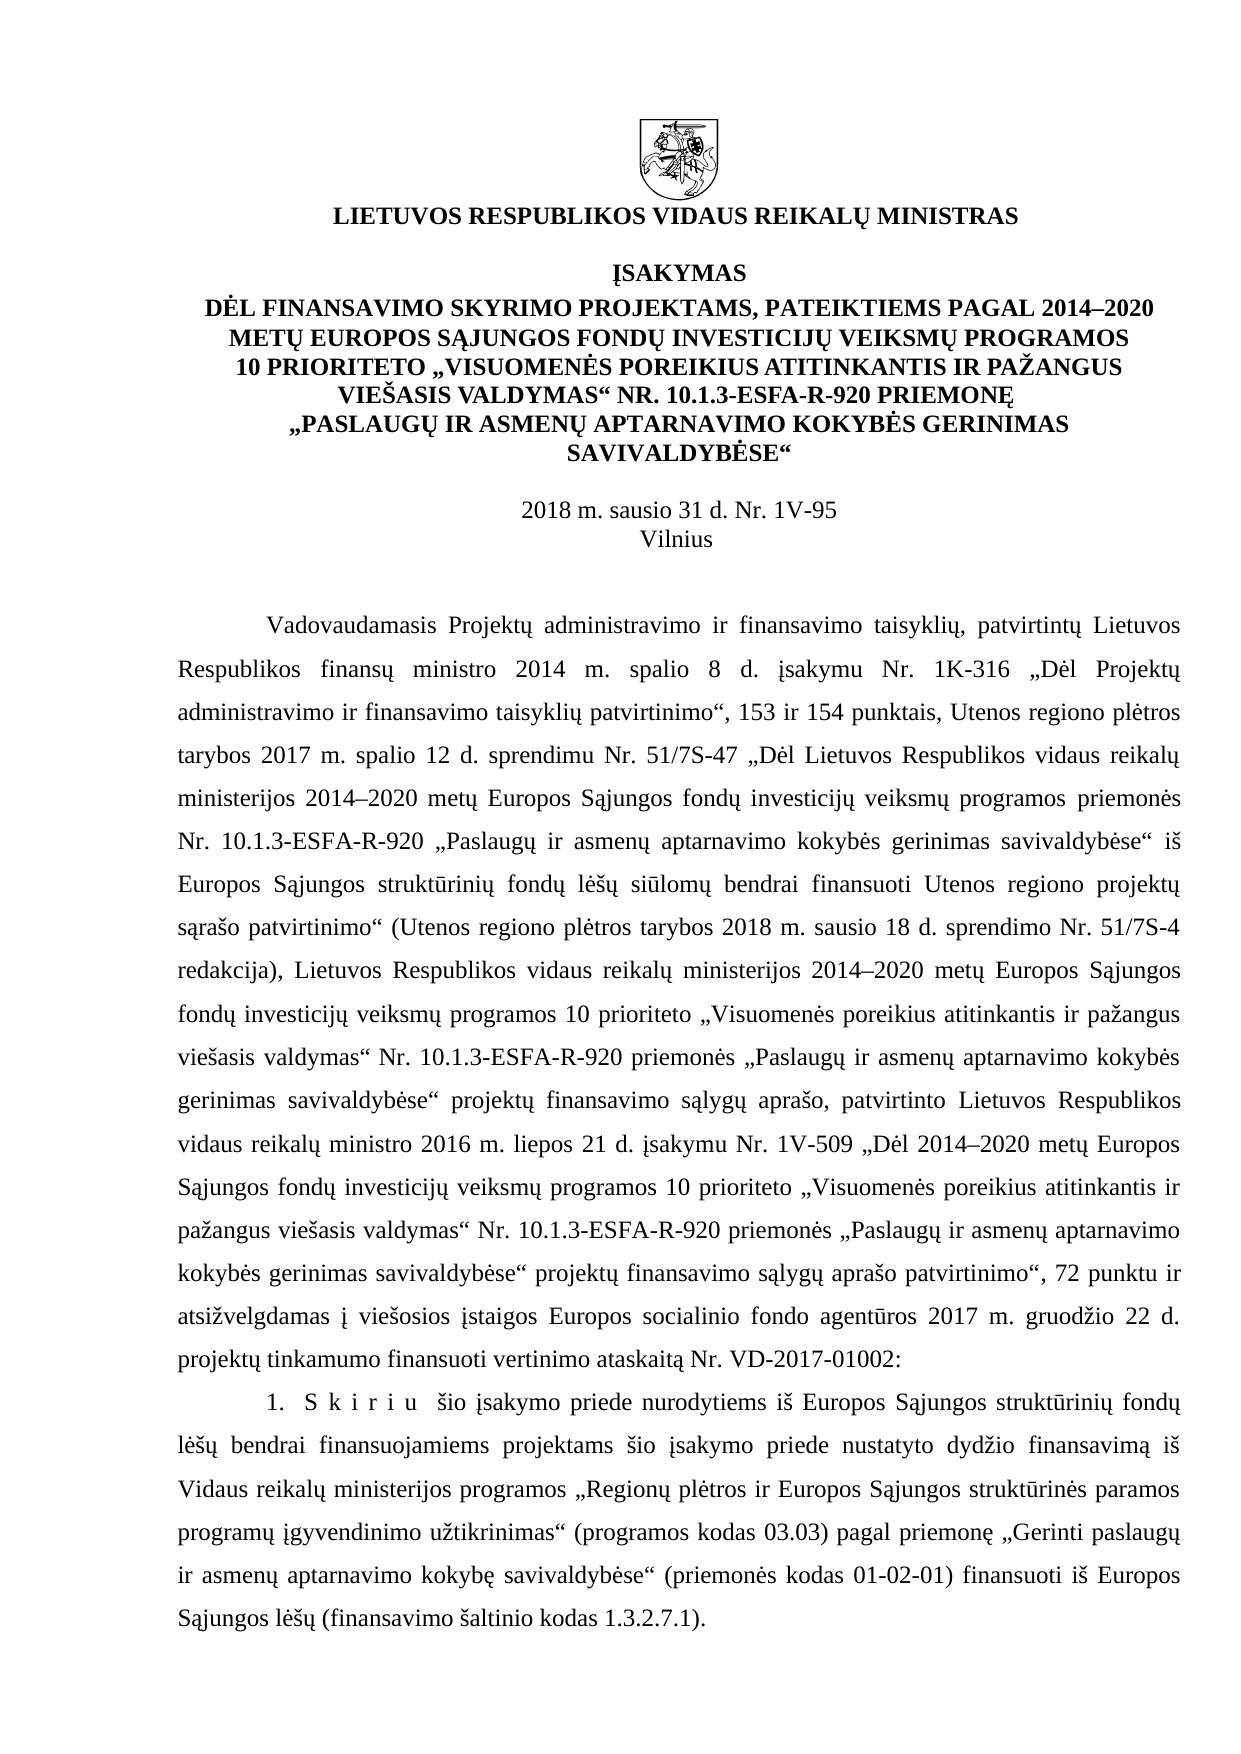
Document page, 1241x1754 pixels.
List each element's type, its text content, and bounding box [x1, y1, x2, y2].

text 1. Skiriu šio įsakymo priede nurodytiems iš Europos Sąjungos struktūrinių fondų lėšų bendrai finansuojamiems projektams šio įsakymo priede nustatyto dydžio finansavimą iš Vidaus reikalų ministerijos programos „Regionų plėtros ir Europos Sąjungos struktūrinės paramos programų įgyvendinimo užtikrinimas“ (programos kodas 03.03) pagal priemonę „Gerinti paslaugų ir asmenų aptarnavimo kokybę savivaldybėse“ (priemonės kodas 01-02-01) finansuoti iš Europos Sąjungos lėšų (finansavimo šaltinio kodas 1.3.2.7.1). [177, 1387, 1181, 1632]
text „PASLAUGŲ IR ASMENŲ APTARNAVIMO KOKYBĖS GERINIMAS SAVIVALDYBĖSE“ [177, 409, 1181, 467]
text Vadovaudamasis Projektų administravimo ir finansavimo taisyklių, patvirtintų Lietuvos Respublikos finansų ministro 2014 m. spalio 8 d. įsakymu Nr. 1K-316 „Dėl Projektų administravimo ir finansavimo taisyklių patvirtinimo“, 153 ir 154 punktais, Utenos regiono plėtros tarybos 2017 m. spalio 12 d. sprendimu Nr. 51/7S-47 „Dėl Lietuvos Respublikos vidaus reikalų ministerijos 2014–2020 metų Europos Sąjungos fondų investicijų veiksmų programos priemonės Nr. 10.1.3-ESFA-R-920 „Paslaugų ir asmenų aptarnavimo kokybės gerinimas savivaldybėse“ iš Europos Sąjungos struktūrinių fondų lėšų siūlomų bendrai finansuoti Utenos regiono projektų sąrašo patvirtinimo“ (Utenos regiono plėtros tarybos 2018 m. sausio 18 d. sprendimo Nr. 51/7S-4 redakcija), Lietuvos Respublikos vidaus reikalų ministerijos 2014–2020 metų Europos Sąjungos fondų investicijų veiksmų programos 10 prioriteto „Visuomenės poreikius atitinkantis ir pažangus viešasis valdymas“ Nr. 10.1.3-ESFA-R-920 priemonės „Paslaugų ir asmenų aptarnavimo kokybės gerinimas savivaldybėse“ projektų finansavimo sąlygų aprašo, patvirtinto Lietuvos Respublikos vidaus reikalų ministro 2016 m. liepos 21 d. įsakymu Nr. 1V-509 „Dėl 2014–2020 metų Europos Sąjungos fondų investicijų veiksmų programos 10 prioriteto „Visuomenės poreikius atitinkantis ir pažangus viešasis valdymas“ Nr. 10.1.3-ESFA-R-920 priemonės „Paslaugų ir asmenų aptarnavimo kokybės gerinimas savivaldybėse“ projektų finansavimo sąlygų aprašo patvirtinimo“, 72 punktu ir atsižvelgdamas į viešosios įstaigos Europos socialinio fondo agentūros 2017 m. gruodžio 22 d. projektų tinkamumo finansuoti vertinimo ataskaitą Nr. VD-2017-01002: [177, 611, 1181, 1373]
text ĮSAKYMAS [177, 258, 1181, 287]
text DĖL FINANSAVIMO SKYRIMO PROJEKTAMS, PATEIKTiems PAGAL 2014–2020 METŲ EUROPOS SĄJUNGOS FONDŲ INVESTICIJŲ VEIKSMŲ PROGRAMOS 10 PRIORITETO „VISUOMENĖS POREIKIUS ATITINKANTIS IR PAŽANGUS VIEŠASIS VALDYMAS“ NR. 10.1.3-ESFA-R-920 PRIEMONĘ [177, 287, 1181, 409]
text Vilnius [177, 524, 1181, 553]
text 2018 m. sausio 31 d. Nr. 1V-95 [177, 496, 1181, 524]
text LIETUVOS RESPUBLIKOS VIDAUS REIKALŲ MINISTRAS [177, 201, 1181, 230]
